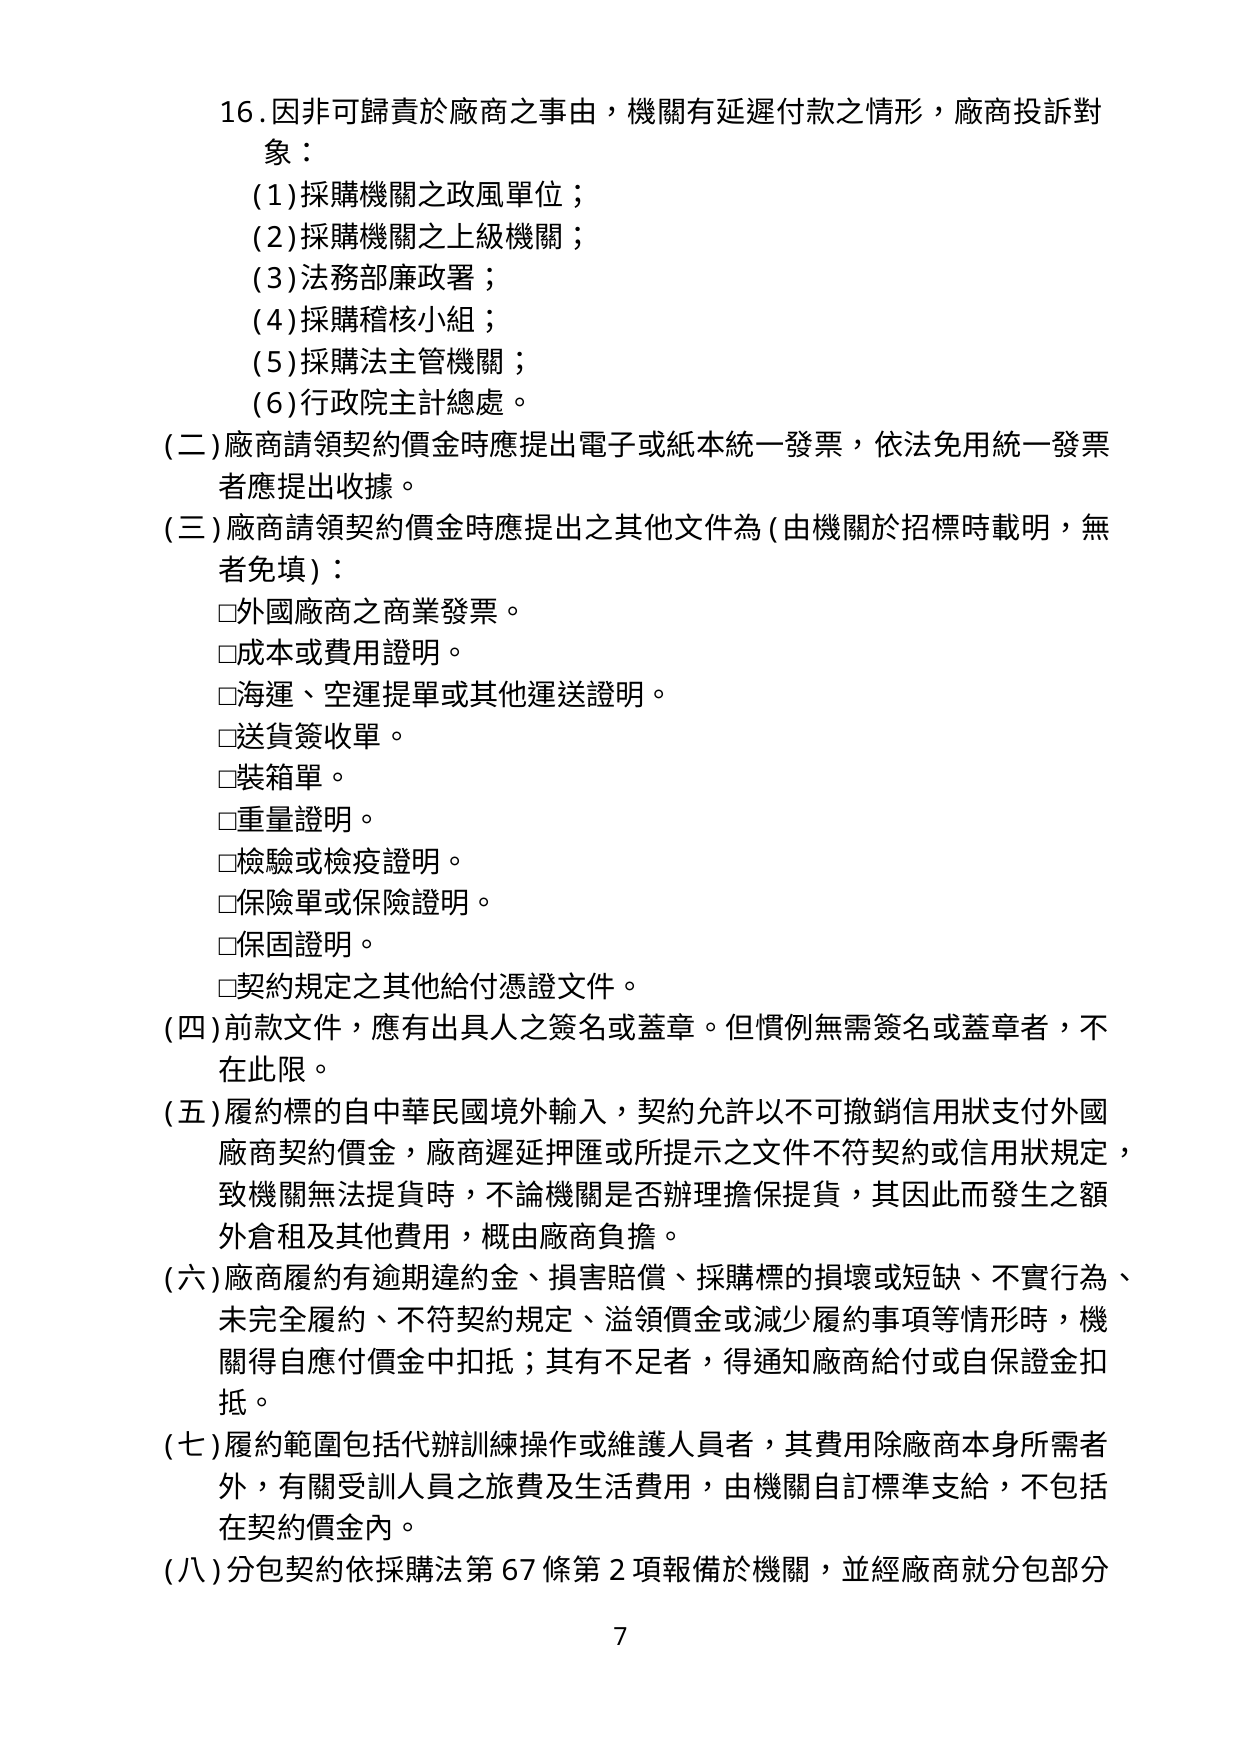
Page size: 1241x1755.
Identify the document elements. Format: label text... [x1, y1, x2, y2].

text □成本或費用證明。 [218, 630, 1104, 672]
text □外國廠商之商業發票。 [218, 589, 1104, 630]
text □送貨簽收單。 [218, 714, 1104, 755]
text □契約規定之其他給付憑證文件。 [218, 964, 1104, 1005]
text (6)行政院主計總處。 [248, 380, 1110, 422]
text □重量證明。 [218, 797, 1104, 839]
text (六)廠商履約有逾期違約金、損害賠償、採購標的損壞或短缺、不實行為、未完全履約、不符契約規定、溢領價金或減少履約事項等情形時，機關得自應付價金中扣抵；其有不足者，得通知廠商給付或自保證金扣抵。 [159, 1255, 1110, 1422]
text 16.因非可歸責於廠商之事由，機關有延遲付款之情形，廠商投訴對象： [218, 89, 1104, 172]
text (三)廠商請領契約價金時應提出之其他文件為(由機關於招標時載明，無者免填)： [159, 505, 1110, 589]
text (3)法務部廉政署； [248, 255, 1110, 297]
text (2)採購機關之上級機關； [248, 214, 1110, 255]
text (二)廠商請領契約價金時應提出電子或紙本統一發票，依法免用統一發票者應提出收據。 [159, 422, 1110, 505]
text (五)履約標的自中華民國境外輸入，契約允許以不可撤銷信用狀支付外國廠商契約價金，廠商遲延押匯或所提示之文件不符契約或信用狀規定，致機關無法提貨時，不論機關是否辦理擔保提貨，其因此而發生之額外倉租及其他費用，概由廠商負擔。 [159, 1089, 1110, 1255]
text (1)採購機關之政風單位； [248, 172, 1110, 214]
text □保險單或保險證明。 [218, 880, 1104, 922]
text □檢驗或檢疫證明。 [218, 839, 1104, 880]
text □裝箱單。 [218, 755, 1104, 797]
text □海運、空運提單或其他運送證明。 [218, 672, 1104, 714]
text □保固證明。 [218, 922, 1104, 964]
text (5)採購法主管機關； [248, 339, 1110, 380]
text (四)前款文件，應有出具人之簽名或蓋章。但慣例無需簽名或蓋章者，不在此限。 [159, 1005, 1110, 1089]
text (4)採購稽核小組； [248, 297, 1110, 339]
text (八)分包契約依採購法第67條第2項報備於機關，並經廠商就分包部分 [159, 1547, 1110, 1589]
text (七)履約範圍包括代辦訓練操作或維護人員者，其費用除廠商本身所需者外，有關受訓人員之旅費及生活費用，由機關自訂標準支給，不包括在契約價金內。 [159, 1422, 1110, 1547]
